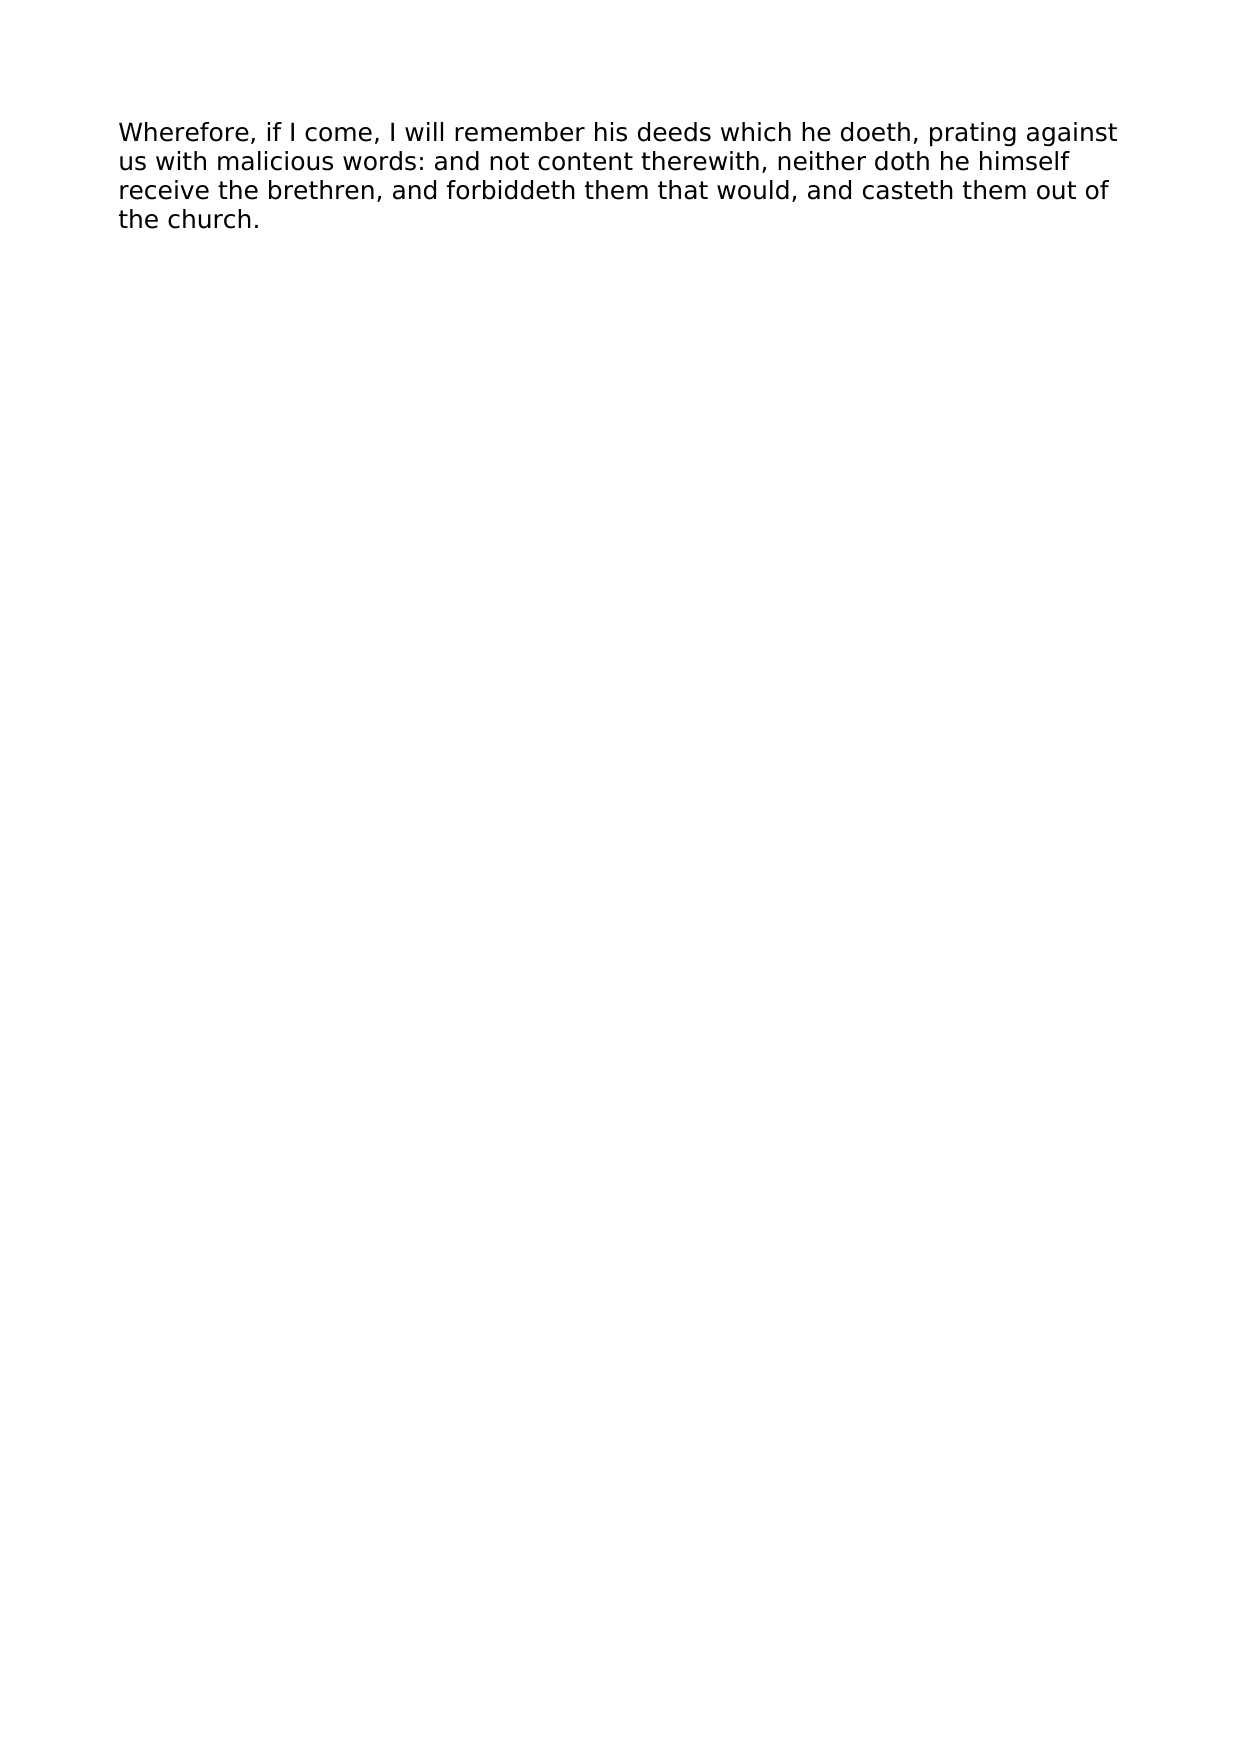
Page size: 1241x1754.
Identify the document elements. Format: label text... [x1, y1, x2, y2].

text Wherefore, if I come, I will remember his deeds which he doeth, prating against us with malicious words: and not content therewith, neither doth he himself receive the brethren, and forbiddeth them that would, and casteth them out of the church. [118, 118, 1122, 235]
